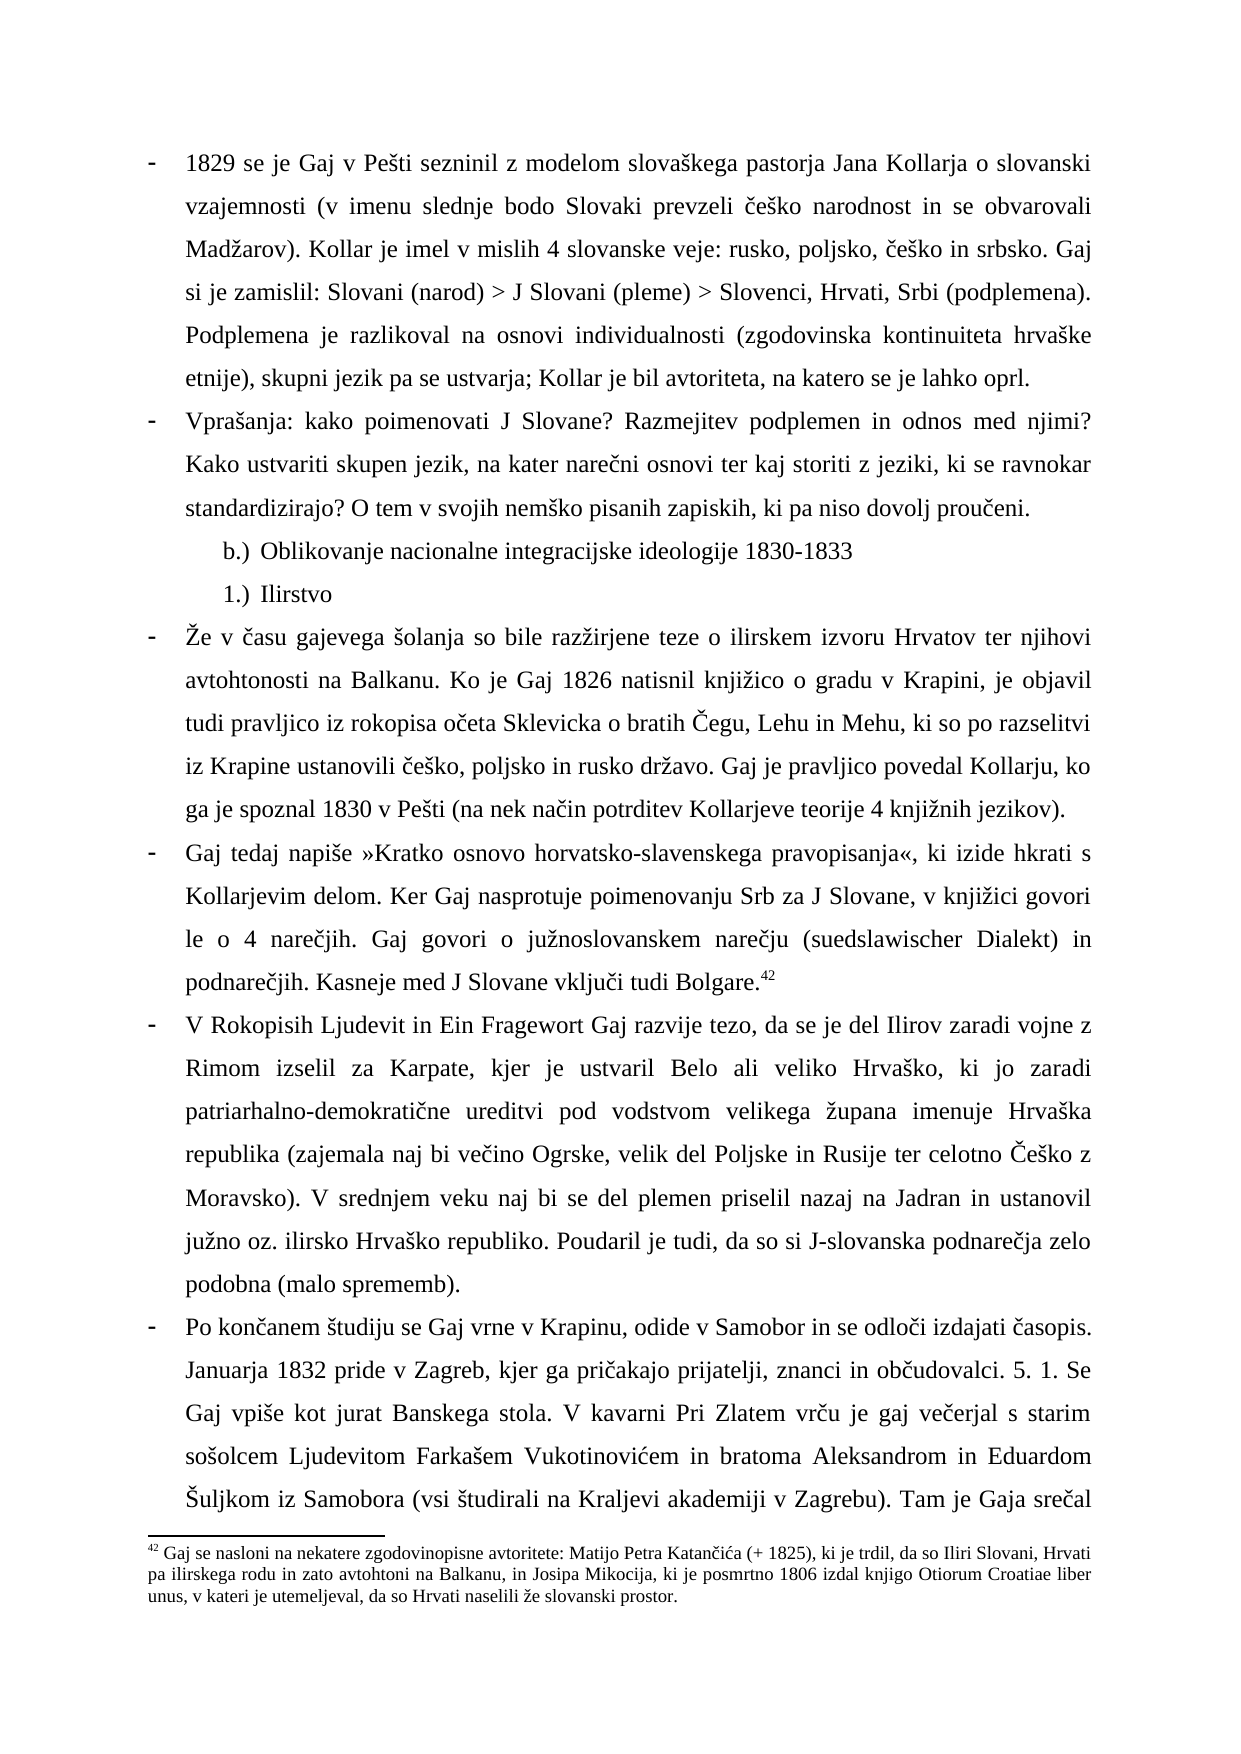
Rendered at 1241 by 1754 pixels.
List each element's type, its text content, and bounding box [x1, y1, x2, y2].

list Vprašanja: kako poimenovati J Slovane? Razmejitev podplemen in odnos med njimi? Kako ustvariti skupen jezik, na kater narečni osnovi ter kaj storiti z jeziki, ki se ravnokar standardizirajo? O tem v svojih nemško pisanih zapiskih, ki pa niso dovolj proučeni. [148, 406, 1093, 521]
list Gaj se nasloni na nekatere zgodovinopisne avtoritete: Matijo Petra Katančića (+ 1825), ki je trdil, da so Iliri Slovani, Hrvati pa ilirskega rodu in zato avtohtoni na Balkanu, in Josipa Mikocija, ki je posmrtno 1806 izdal knjigo Otiorum Croatiae liber unus, v kateri je utemeljeval, da so Hrvati naselili že slovanski prostor. [148, 1542, 1093, 1606]
list Že v času gajevega šolanja so bile razžirjene teze o ilirskem izvoru Hrvatov ter njihovi avtohtonosti na Balkanu. Ko je Gaj 1826 natisnil knjižico o gradu v Krapini, je objavil tudi pravljico iz rokopisa očeta Sklevicka o bratih Čegu, Lehu in Mehu, ki so po razselitvi iz Krapine ustanovili češko, poljsko in rusko državo. Gaj je pravljico povedal Kollarju, ko ga je spoznal 1830 v Pešti (na nek način potrditev Kollarjeve teorije 4 knjižnih jezikov). [148, 622, 1093, 823]
list Gaj tedaj napiše »Kratko osnovo horvatsko-slavenskega pravopisanja«, ki izide hkrati s Kollarjevim delom. Ker Gaj nasprotuje poimenovanju Srb za J Slovane, v knjižici govori le o 4 narečjih. Gaj govori o južnoslovanskem narečju (suedslawischer Dialekt) in podnarečjih. Kasneje med J Slovane vključi tudi Bolgare. [148, 838, 1093, 996]
list Po končanem študiju se Gaj vrne v Krapinu, odide v Samobor in se odloči izdajati časopis. Januarja 1832 pride v Zagreb, kjer ga pričakajo prijatelji, znanci in občudovalci. 5. 1. Se Gaj vpiše kot jurat Banskega stola. V kavarni Pri Zlatem vrču je gaj večerjal s starim sošolcem Ljudevitom Farkašem Vukotinovićem in bratoma Aleksandrom in Eduardom Šuljkom iz Samobora (vsi študirali na Kraljevi akademiji v Zagrebu). Tam je Gaja srečal [148, 1312, 1093, 1513]
list Oblikovanje nacionalne integracijske ideologije 1830-1833 [223, 536, 1093, 564]
list V Rokopisih Ljudevit in Ein Fragewort Gaj razvije tezo, da se je del Ilirov zaradi vojne z Rimom izselil za Karpate, kjer je ustvaril Belo ali veliko Hrvaško, ki jo zaradi patriarhalno-demokratične ureditvi pod vodstvom velikega župana imenuje Hrvaška republika (zajemala naj bi večino Ogrske, velik del Poljske in Rusije ter celotno Češko z Moravsko). V srednjem veku naj bi se del plemen priselil nazaj na Jadran in ustanovil južno oz. ilirsko Hrvaško republiko. Poudaril je tudi, da so si J-slovanska podnarečja zelo podobna (malo sprememb). [148, 1010, 1093, 1298]
list Ilirstvo [223, 579, 1093, 608]
list 1829 se je Gaj v Pešti sezninil z modelom slovaškega pastorja Jana Kollarja o slovanski vzajemnosti (v imenu slednje bodo Slovaki prevzeli češko narodnost in se obvarovali Madžarov). Kollar je imel v mislih 4 slovanske veje: rusko, poljsko, češko in srbsko. Gaj si je zamislil: Slovani (narod) > J Slovani (pleme) > Slovenci, Hrvati, Srbi (podplemena). Podplemena je razlikoval na osnovi individualnosti (zgodovinska kontinuiteta hrvaške etnije), skupni jezik pa se ustvarja; Kollar je bil avtoriteta, na katero se je lahko oprl. [148, 148, 1093, 392]
